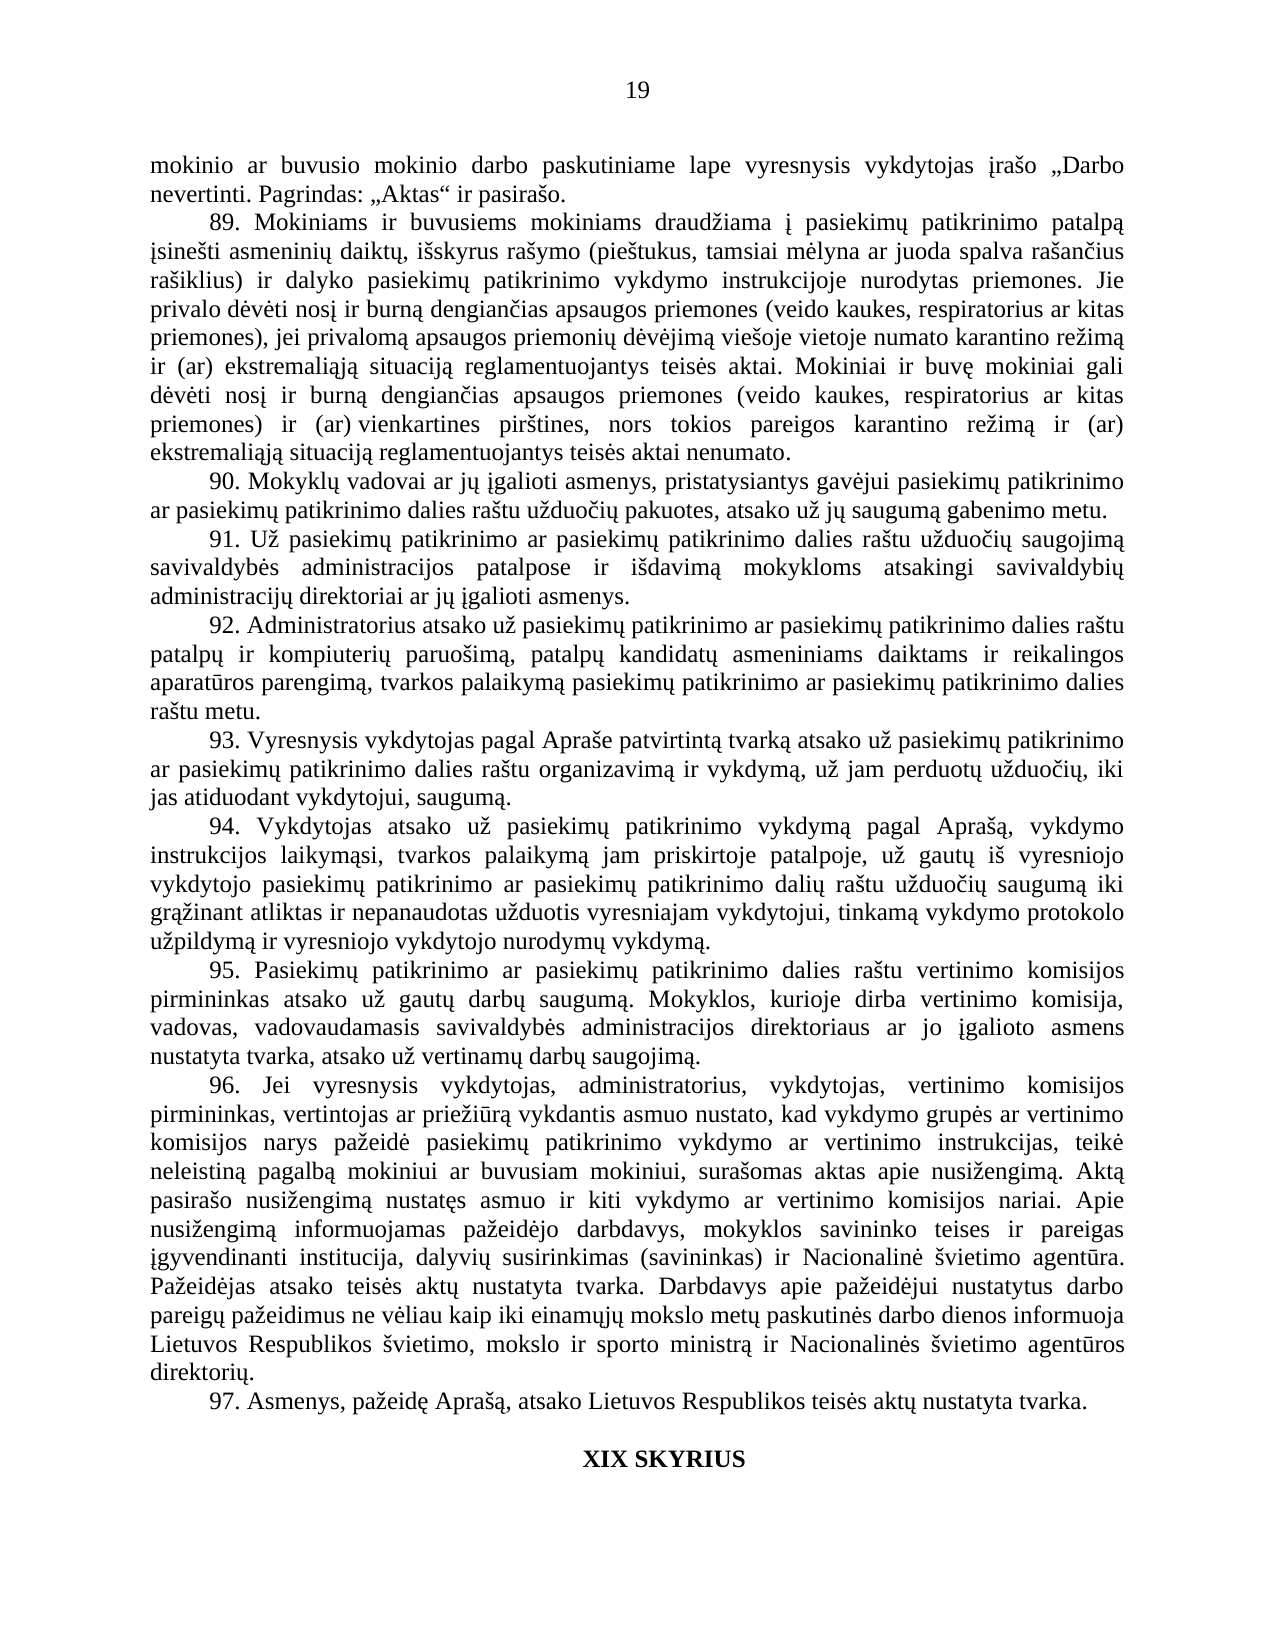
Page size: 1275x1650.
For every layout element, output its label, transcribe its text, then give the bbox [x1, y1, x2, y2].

text 97. Asmenys, pažeidę Aprašą, atsako Lietuvos Respublikos teisės aktų nustatyta tvarka. [150, 1386, 1125, 1415]
text mokinio ar buvusio mokinio darbo paskutiniame lape vyresnysis vykdytojas įrašo „Darbo nevertinti. Pagrindas: „Aktas“ ir pasirašo. [150, 150, 1125, 207]
text 92. Administratorius atsako už pasiekimų patikrinimo ar pasiekimų patikrinimo dalies raštu patalpų ir kompiuterių paruošimą, patalpų kandidatų asmeniniams daiktams ir reikalingos aparatūros parengimą, tvarkos palaikymą pasiekimų patikrinimo ar pasiekimų patikrinimo dalies raštu metu. [150, 610, 1125, 725]
text 94. Vykdytojas atsako už pasiekimų patikrinimo vykdymą pagal Aprašą, vykdymo instrukcijos laikymąsi, tvarkos palaikymą jam priskirtoje patalpoje, už gautų iš vyresniojo vykdytojo pasiekimų patikrinimo ar pasiekimų patikrinimo dalių raštu užduočių saugumą iki grąžinant atliktas ir nepanaudotas užduotis vyresniajam vykdytojui, tinkamą vykdymo protokolo užpildymą ir vyresniojo vykdytojo nurodymų vykdymą. [150, 811, 1125, 955]
text 90. Mokyklų vadovai ar jų įgalioti asmenys, pristatysiantys gavėjui pasiekimų patikrinimo ar pasiekimų patikrinimo dalies raštu užduočių pakuotes, atsako už jų saugumą gabenimo metu. [150, 466, 1125, 524]
text 93. Vyresnysis vykdytojas pagal Apraše patvirtintą tvarką atsako už pasiekimų patikrinimo ar pasiekimų patikrinimo dalies raštu organizavimą ir vykdymą, už jam perduotų užduočių, iki jas atiduodant vykdytojui, saugumą. [150, 725, 1125, 811]
text XIX SKYRIUS [150, 1444, 1125, 1472]
text 91. Už pasiekimų patikrinimo ar pasiekimų patikrinimo dalies raštu užduočių saugojimą savivaldybės administracijos patalpose ir išdavimą mokykloms atsakingi savivaldybių administracijų direktoriai ar jų įgalioti asmenys. [150, 524, 1125, 610]
text 96. Jei vyresnysis vykdytojas, administratorius, vykdytojas, vertinimo komisijos pirmininkas, vertintojas ar priežiūrą vykdantis asmuo nustato, kad vykdymo grupės ar vertinimo komisijos narys pažeidė pasiekimų patikrinimo vykdymo ar vertinimo instrukcijas, teikė neleistiną pagalbą mokiniui ar buvusiam mokiniui, surašomas aktas apie nusižengimą. Aktą pasirašo nusižengimą nustatęs asmuo ir kiti vykdymo ar vertinimo komisijos nariai. Apie nusižengimą informuojamas pažeidėjo darbdavys, mokyklos savininko teises ir pareigas įgyvendinanti institucija, dalyvių susirinkimas (savininkas) ir Nacionalinė švietimo agentūra. Pažeidėjas atsako teisės aktų nustatyta tvarka. Darbdavys apie pažeidėjui nustatytus darbo pareigų pažeidimus ne vėliau kaip iki einamųjų mokslo metų paskutinės darbo dienos informuoja Lietuvos Respublikos švietimo, mokslo ir sporto ministrą ir Nacionalinės švietimo agentūros direktorių. [150, 1070, 1125, 1386]
text 89. Mokiniams ir buvusiems mokiniams draudžiama į pasiekimų patikrinimo patalpą įsinešti asmeninių daiktų, išskyrus rašymo (pieštukus, tamsiai mėlyna ar juoda spalva rašančius rašiklius) ir dalyko pasiekimų patikrinimo vykdymo instrukcijoje nurodytas priemones. Jie privalo dėvėti nosį ir burną dengiančias apsaugos priemones (veido kaukes, respiratorius ar kitas priemones), jei privalomą apsaugos priemonių dėvėjimą viešoje vietoje numato karantino režimą ir (ar) ekstremaliąją situaciją reglamentuojantys teisės aktai. Mokiniai ir buvę mokiniai gali dėvėti nosį ir burną dengiančias apsaugos priemones (veido kaukes, respiratorius ar kitas priemones) ir (ar) vienkartines pirštines, nors tokios pareigos karantino režimą ir (ar) ekstremaliąją situaciją reglamentuojantys teisės aktai nenumato. [150, 207, 1125, 466]
text 95. Pasiekimų patikrinimo ar pasiekimų patikrinimo dalies raštu vertinimo komisijos pirmininkas atsako už gautų darbų saugumą. Mokyklos, kurioje dirba vertinimo komisija, vadovas, vadovaudamasis savivaldybės administracijos direktoriaus ar jo įgalioto asmens nustatyta tvarka, atsako už vertinamų darbų saugojimą. [150, 955, 1125, 1070]
